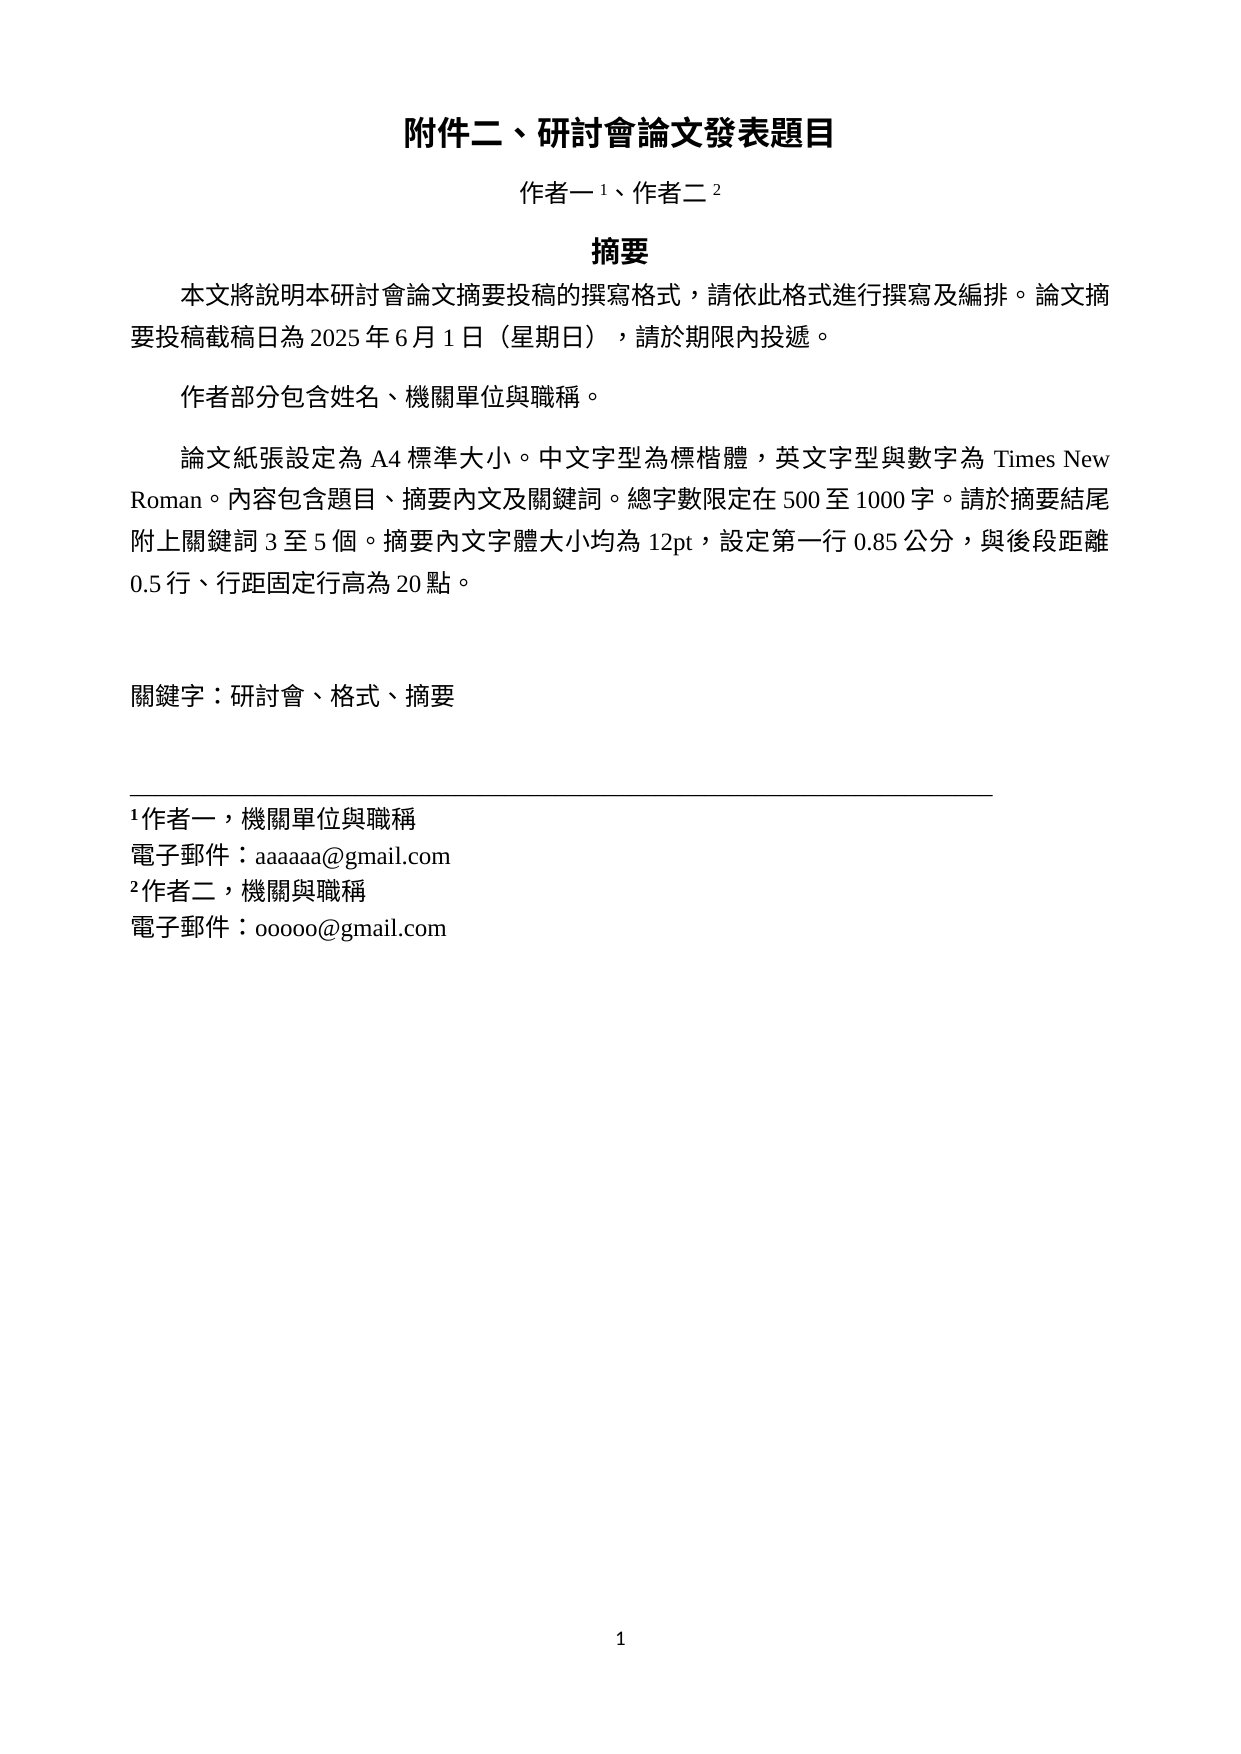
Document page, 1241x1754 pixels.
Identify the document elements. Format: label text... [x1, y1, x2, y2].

text 作者一1、作者二2 [130, 174, 1110, 210]
text 摘要 [130, 229, 1110, 271]
text 本文將說明本研討會論文摘要投稿的撰寫格式，請依此格式進行撰寫及編排。論文摘要投稿截稿日為2025年6月1日（星期日），請於期限內投遞。 [130, 271, 1110, 354]
text 電子郵件：aaaaaa@gmail.com [130, 835, 1110, 872]
text 論文紙張設定為A4標準大小。中文字型為標楷體，英文字型與數字為Times New Roman。內容包含題目、摘要內文及關鍵詞。總字數限定在500至1000字。請於摘要結尾附上關鍵詞3至5個。摘要內文字體大小均為12pt，設定第一行0.85公分，與後段距離0.5行、行距固定行高為20點。 [130, 434, 1110, 600]
text 1作者一，機關單位與職稱 [130, 799, 1110, 835]
text 作者部分包含姓名、機關單位與職稱。 [130, 373, 1110, 415]
text 附件二、研討會論文發表題目 [130, 107, 1110, 155]
text 2作者二，機關與職稱 [130, 872, 1110, 908]
text _____________________________________________________________________ [130, 770, 1110, 799]
text 電子郵件：ooooo@gmail.com [130, 908, 1110, 944]
text 關鍵字：研討會、格式、摘要 [130, 677, 1110, 713]
